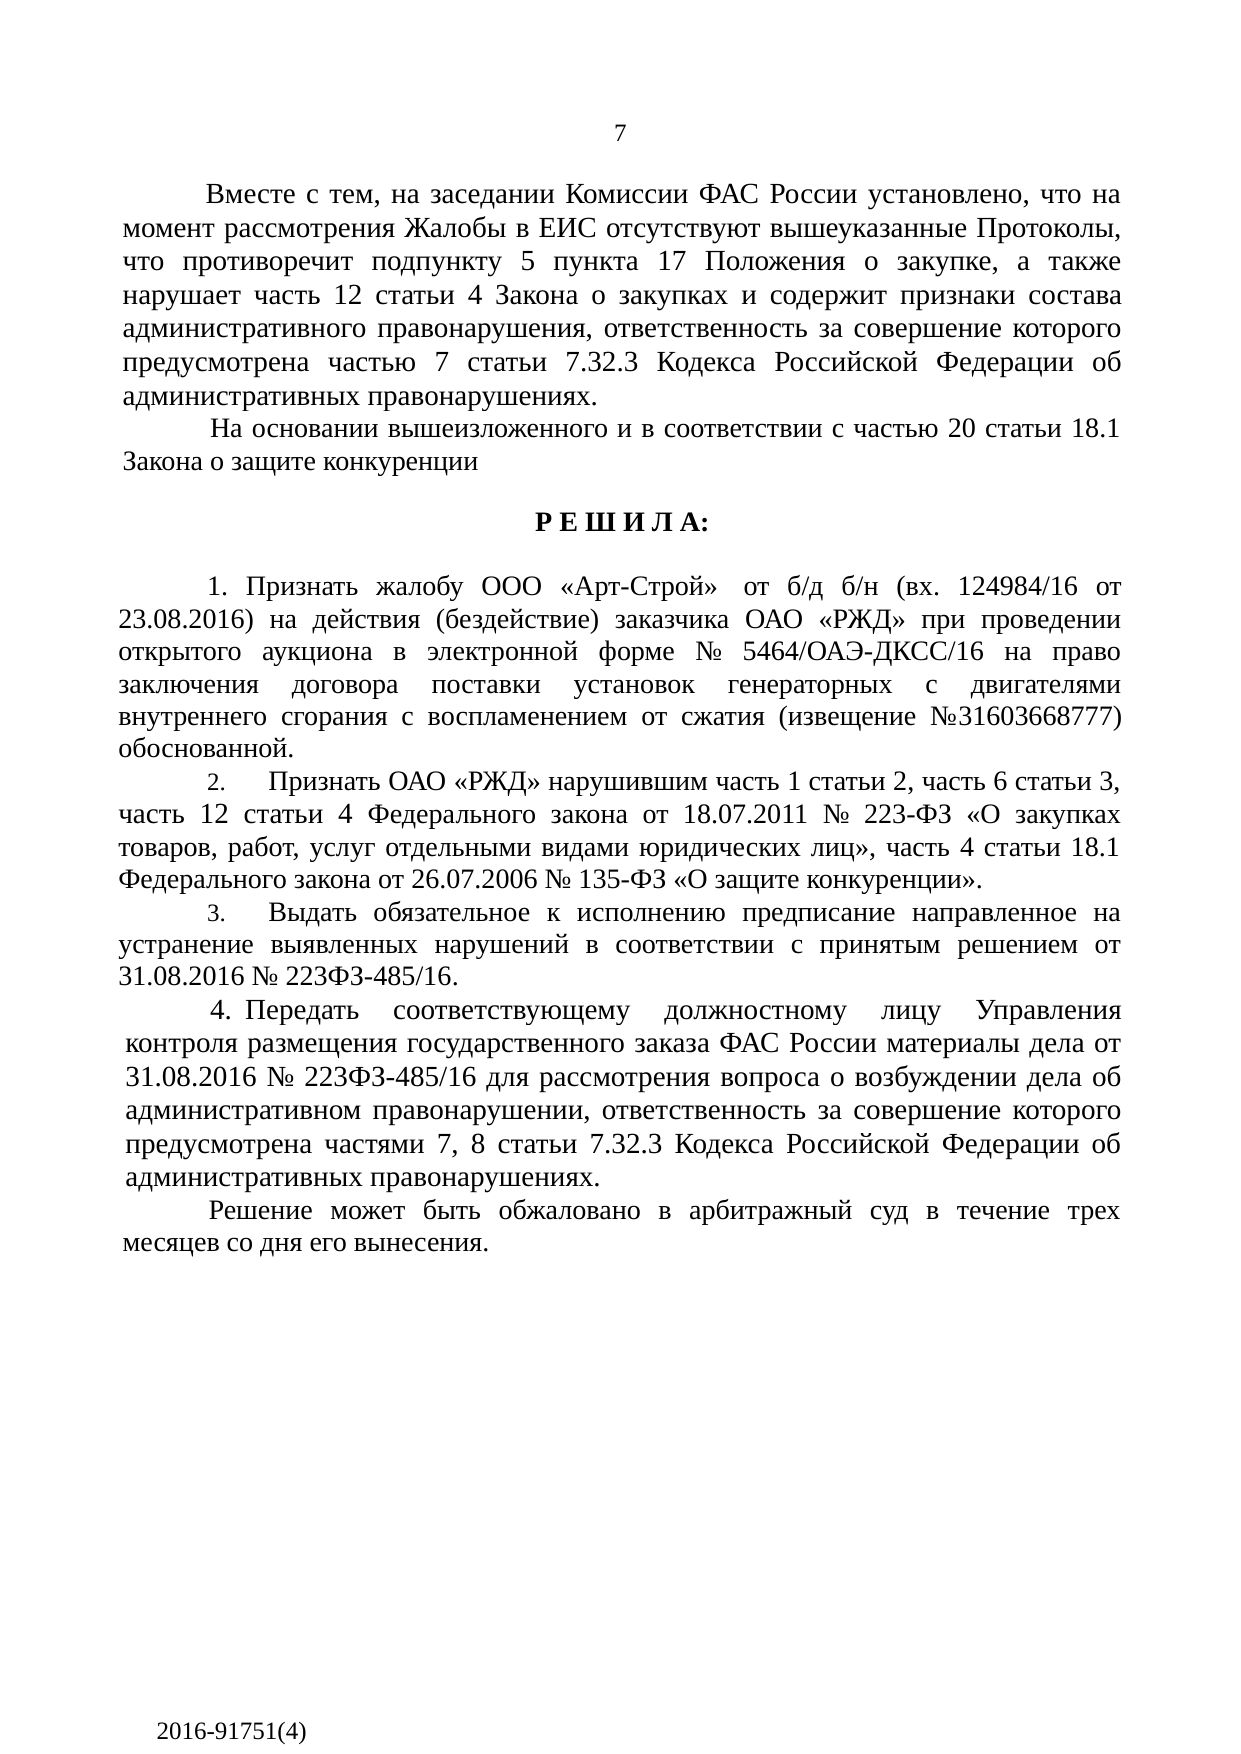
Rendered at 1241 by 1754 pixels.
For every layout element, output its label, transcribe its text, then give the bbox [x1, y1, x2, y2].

text 1. Признать жалобу ООО «Арт-Строй» от б/д б/н (вх. 124984/16 от 23.08.2016) на действия (бездействие) заказчика ОАО «РЖД» при проведении открытого аукциона в электронной форме № 5464/ОАЭ-ДКСС/16 на право заключения договора поставки установок генераторных с двигателями внутреннего сгорания с воспламенением от сжатия (извещение №31603668777) обоснованной. [118, 569, 1122, 764]
list Признать ОАО «РЖД» нарушившим часть 1 статьи 2, часть 6 статьи 3, часть 12 статьи 4 Федерального закона от 18.07.2011 № 223-ФЗ «О закупках товаров, работ, услуг отдельными видами юридических лиц», часть 4 статьи 18.1 Федерального закона от 26.07.2006 № 135-ФЗ «О защите конкуренции». [118, 764, 1122, 894]
list Передать соответствующему должностному лицу Управления контроля размещения государственного заказа ФАС России материалы дела от 31.08.2016 № 223ФЗ-485/16 для рассмотрения вопроса о возбуждении дела об административном правонарушении, ответственность за совершение которого предусмотрена частями 7, 8 статьи 7.32.3 Кодекса Российской Федерации об административных правонарушениях. [125, 992, 1122, 1193]
text Р Е Ш И Л А: [122, 505, 1122, 537]
list Выдать обязательное к исполнению предписание направленное на устранение выявленных нарушений в соответствии с принятым решением от 31.08.2016 № 223ФЗ-485/16. [118, 894, 1122, 992]
text На основании вышеизложенного и в соответствии с частью 20 статьи 18.1 Закона о защите конкуренции [122, 411, 1122, 476]
text Вместе с тем, на заседании Комиссии ФАС России установлено, что на момент рассмотрения Жалобы в ЕИС отсутствуют вышеуказанные Протоколы, что противоречит подпункту 5 пункта 17 Положения о закупке, а также нарушает часть 12 статьи 4 Закона о закупках и содержит признаки состава административного правонарушения, ответственность за совершение которого предусмотрена частью 7 статьи 7.32.3 Кодекса Российской Федерации об административных правонарушениях. [122, 176, 1122, 411]
text Решение может быть обжаловано в арбитражный суд в течение трех месяцев со дня его вынесения. [122, 1193, 1122, 1258]
